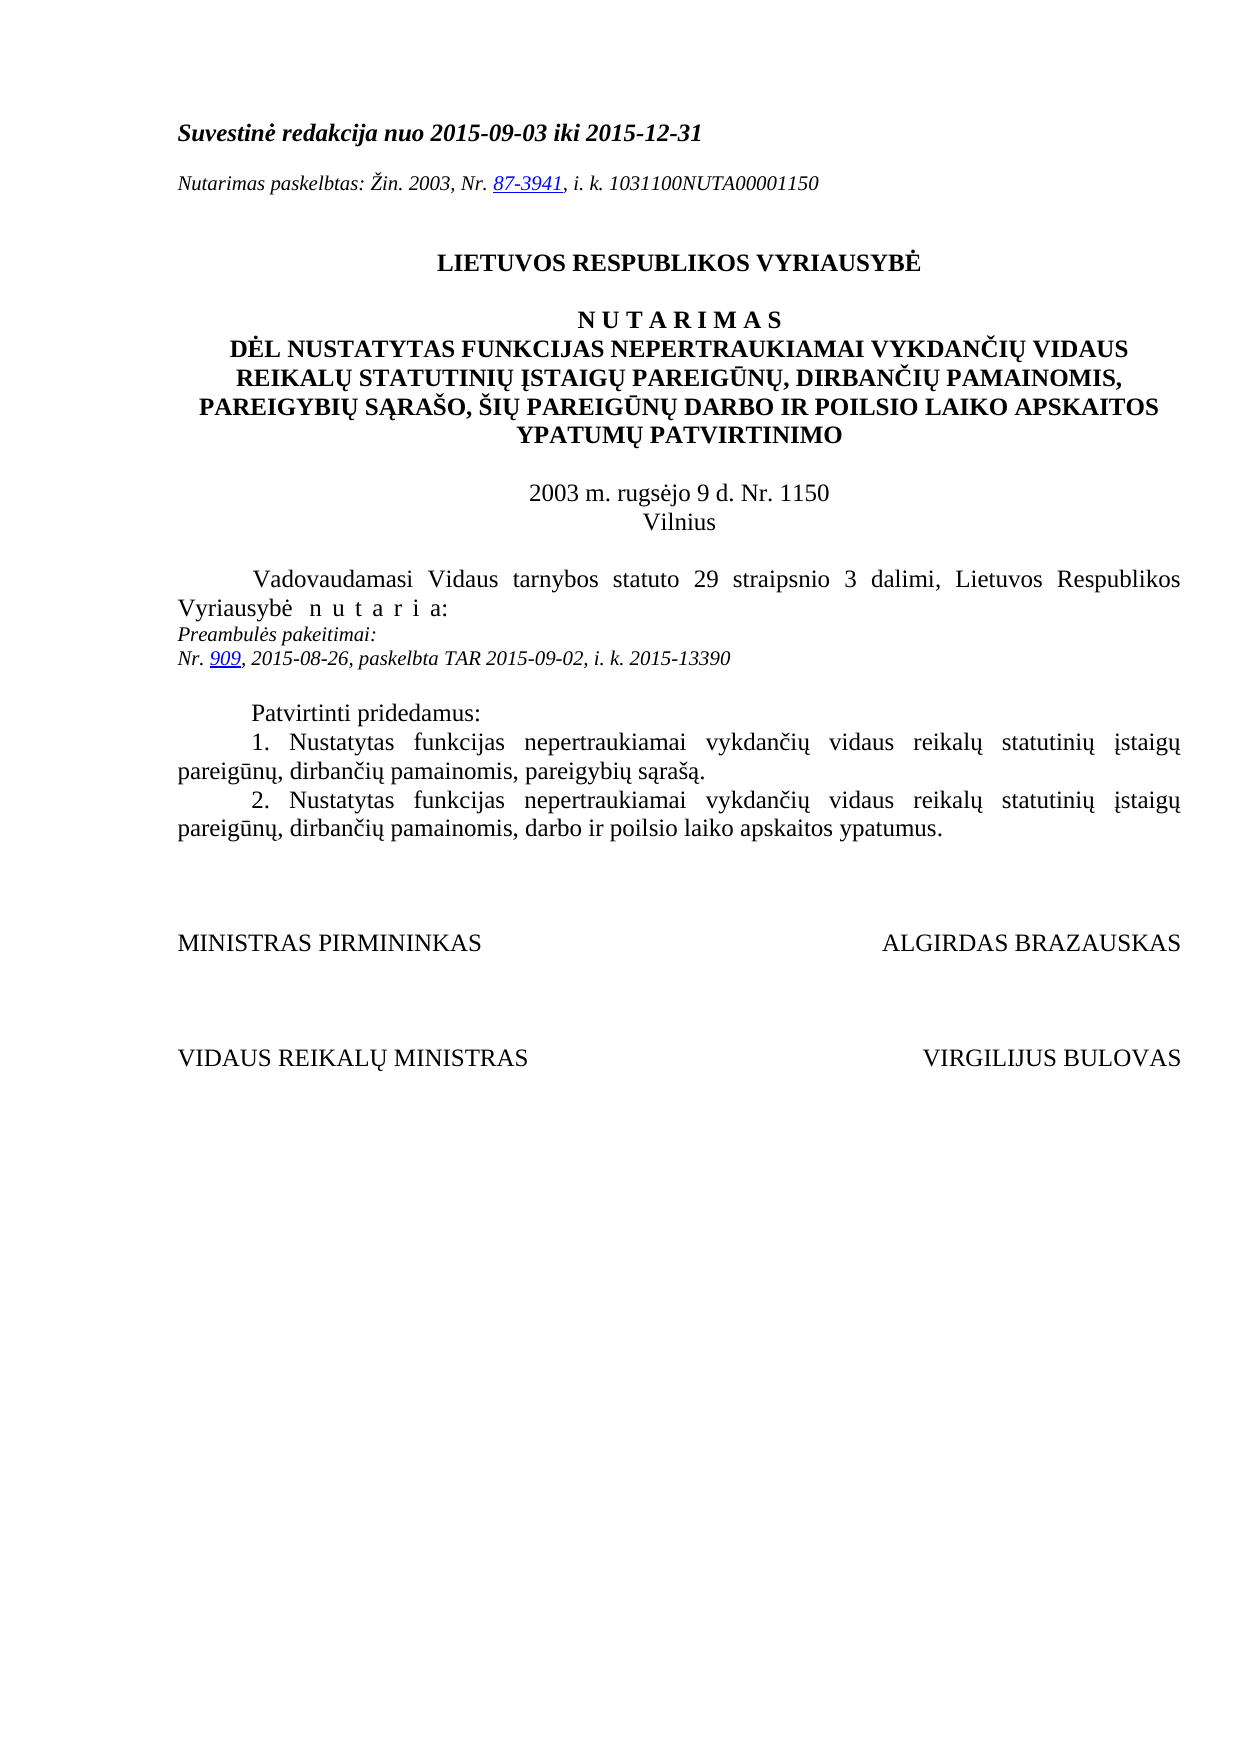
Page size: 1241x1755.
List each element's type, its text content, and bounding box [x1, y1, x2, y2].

text Vilnius [177, 507, 1181, 535]
text Vadovaudamasi Vidaus tarnybos statuto 29 straipsnio 3 dalimi, Lietuvos Respublikos Vyriausybė nutaria: [177, 564, 1181, 622]
text 2. Nustatytas funkcijas nepertraukiamai vykdančių vidaus reikalų statutinių įstaigų pareigūnų, dirbančių pamainomis, darbo ir poilsio laiko apskaitos ypatumus. [177, 785, 1181, 842]
text Nr. 909, 2015-08-26, paskelbta TAR 2015-09-02, i. k. 2015-13390 [177, 646, 1181, 670]
text LIETUVOS RESPUBLIKOS VYRIAUSYBĖ [177, 248, 1181, 277]
text N U T A R I M A S [177, 305, 1181, 334]
text DĖL NUSTATYTAS FUNKCIJAS NEPERTRAUKIAMAI VYKDANČIŲ VIDAUS REIKALŲ STATUTINIŲ ĮSTAIGŲ PAREIGŪNŲ, DIRBANČIŲ PAMAINOMIS, PAREIGYBIŲ SĄRAŠO, ŠIŲ PAREIGŪNŲ DARBO IR POILSIO LAIKO APSKAITOS YPATUMŲ PATVIRTINIMO [177, 334, 1181, 449]
text Preambulės pakeitimai: [177, 622, 1181, 646]
text MINISTRAS PIRMININKAS ALGIRDAS BRAZAUSKAS [177, 928, 1181, 957]
text 2003 m. rugsėjo 9 d. Nr. 1150 [177, 478, 1181, 507]
text Suvestinė redakcija nuo 2015-09-03 iki 2015-12-31 [177, 118, 1181, 147]
text Nutarimas paskelbtas: Žin. 2003, Nr. 87-3941, i. k. 1031100NUTA00001150 [177, 171, 1181, 195]
text VIDAUS REIKALŲ MINISTRAS VIRGILIJUS BULOVAS [177, 1043, 1181, 1072]
text 1. Nustatytas funkcijas nepertraukiamai vykdančių vidaus reikalų statutinių įstaigų pareigūnų, dirbančių pamainomis, pareigybių sąrašą. [177, 727, 1181, 785]
text Patvirtinti pridedamus: [177, 698, 1181, 727]
